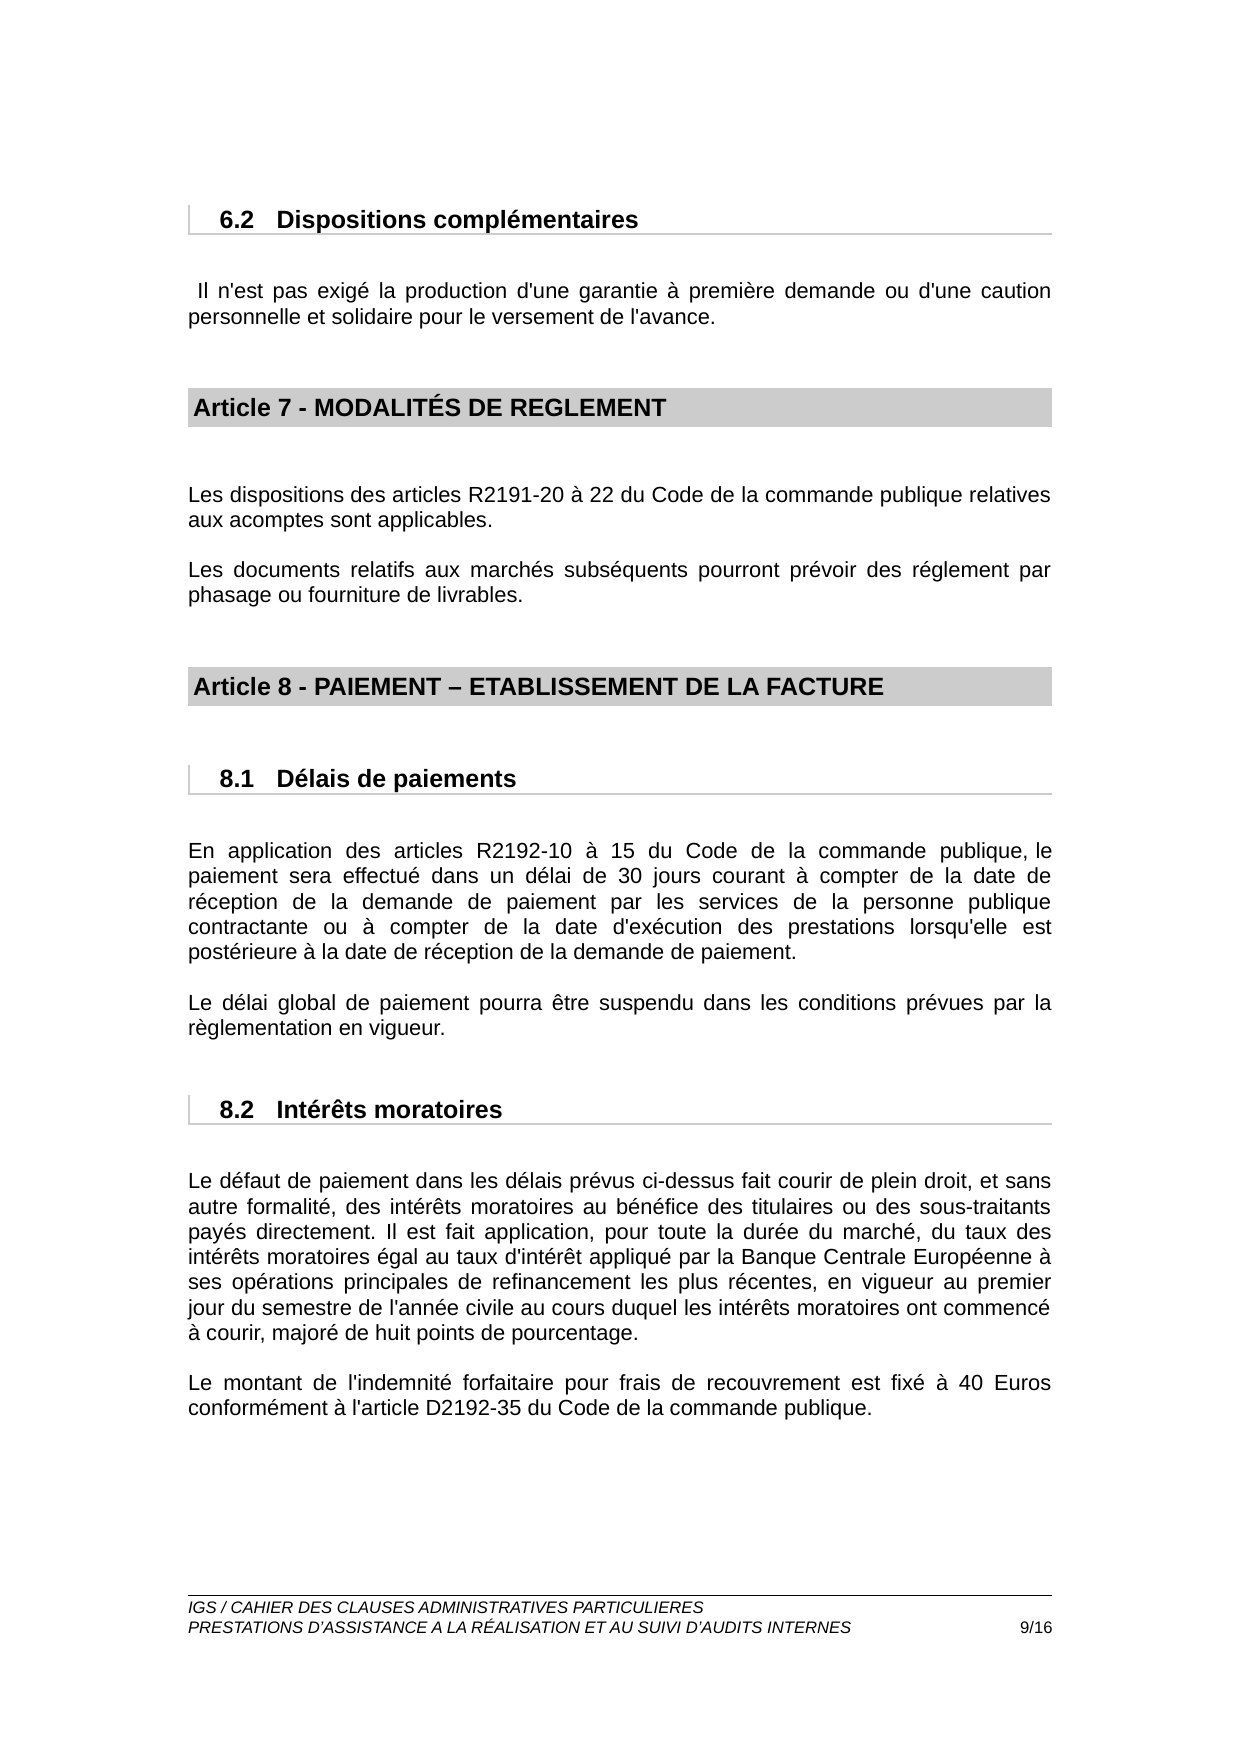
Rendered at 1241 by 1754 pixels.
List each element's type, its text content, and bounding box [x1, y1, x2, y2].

text Les dispositions des articles R2191-20 à 22 du Code de la commande publique relatives aux acomptes sont applicables. [188, 481, 1052, 532]
subtitle Dispositions complémentaires [188, 204, 1052, 233]
text Les documents relatifs aux marchés subséquents pourront prévoir des réglement par phasage ou fourniture de livrables. [188, 557, 1052, 607]
subtitle Intérêts moratoires [188, 1094, 1052, 1123]
text Le délai global de paiement pourra être suspendu dans les conditions prévues par la règlementation en vigueur. [188, 989, 1052, 1040]
subtitle MODALITÉS DE REGLEMENT [190, 390, 1050, 425]
text En application des articles R2192-10 à 15 du Code de la commande publique, le paiement sera effectué dans un délai de 30 jours courant à compter de la date de réception de la demande de paiement par les services de la personne publique contractante ou à compter de la date d'exécution des prestations lorsqu'elle est postérieure à la date de réception de la demande de paiement. [188, 838, 1052, 964]
text Le montant de l'indemnité forfaitaire pour frais de recouvrement est fixé à 40 Euros conformément à l'article D2192-35 du Code de la commande publique. [188, 1370, 1052, 1420]
subtitle PAIEMENT – ETABLISSEMENT DE LA FACTURE [190, 669, 1050, 703]
text Le défaut de paiement dans les délais prévus ci-dessus fait courir de plein droit, et sans autre formalité, des intérêts moratoires au bénéfice des titulaires ou des sous-traitants payés directement. Il est fait application, pour toute la durée du marché, du taux des intérêts moratoires égal au taux d'intérêt appliqué par la Banque Centrale Européenne à ses opérations principales de refinancement les plus récentes, en vigueur au premier jour du semestre de l'année civile au cours duquel les intérêts moratoires ont commencé à courir, majoré de huit points de pourcentage. [188, 1168, 1052, 1345]
text Il n'est pas exigé la production d'une garantie à première demande ou d'une caution personnelle et solidaire pour le versement de l'avance. [188, 278, 1052, 329]
subtitle Délais de paiements [188, 764, 1052, 793]
